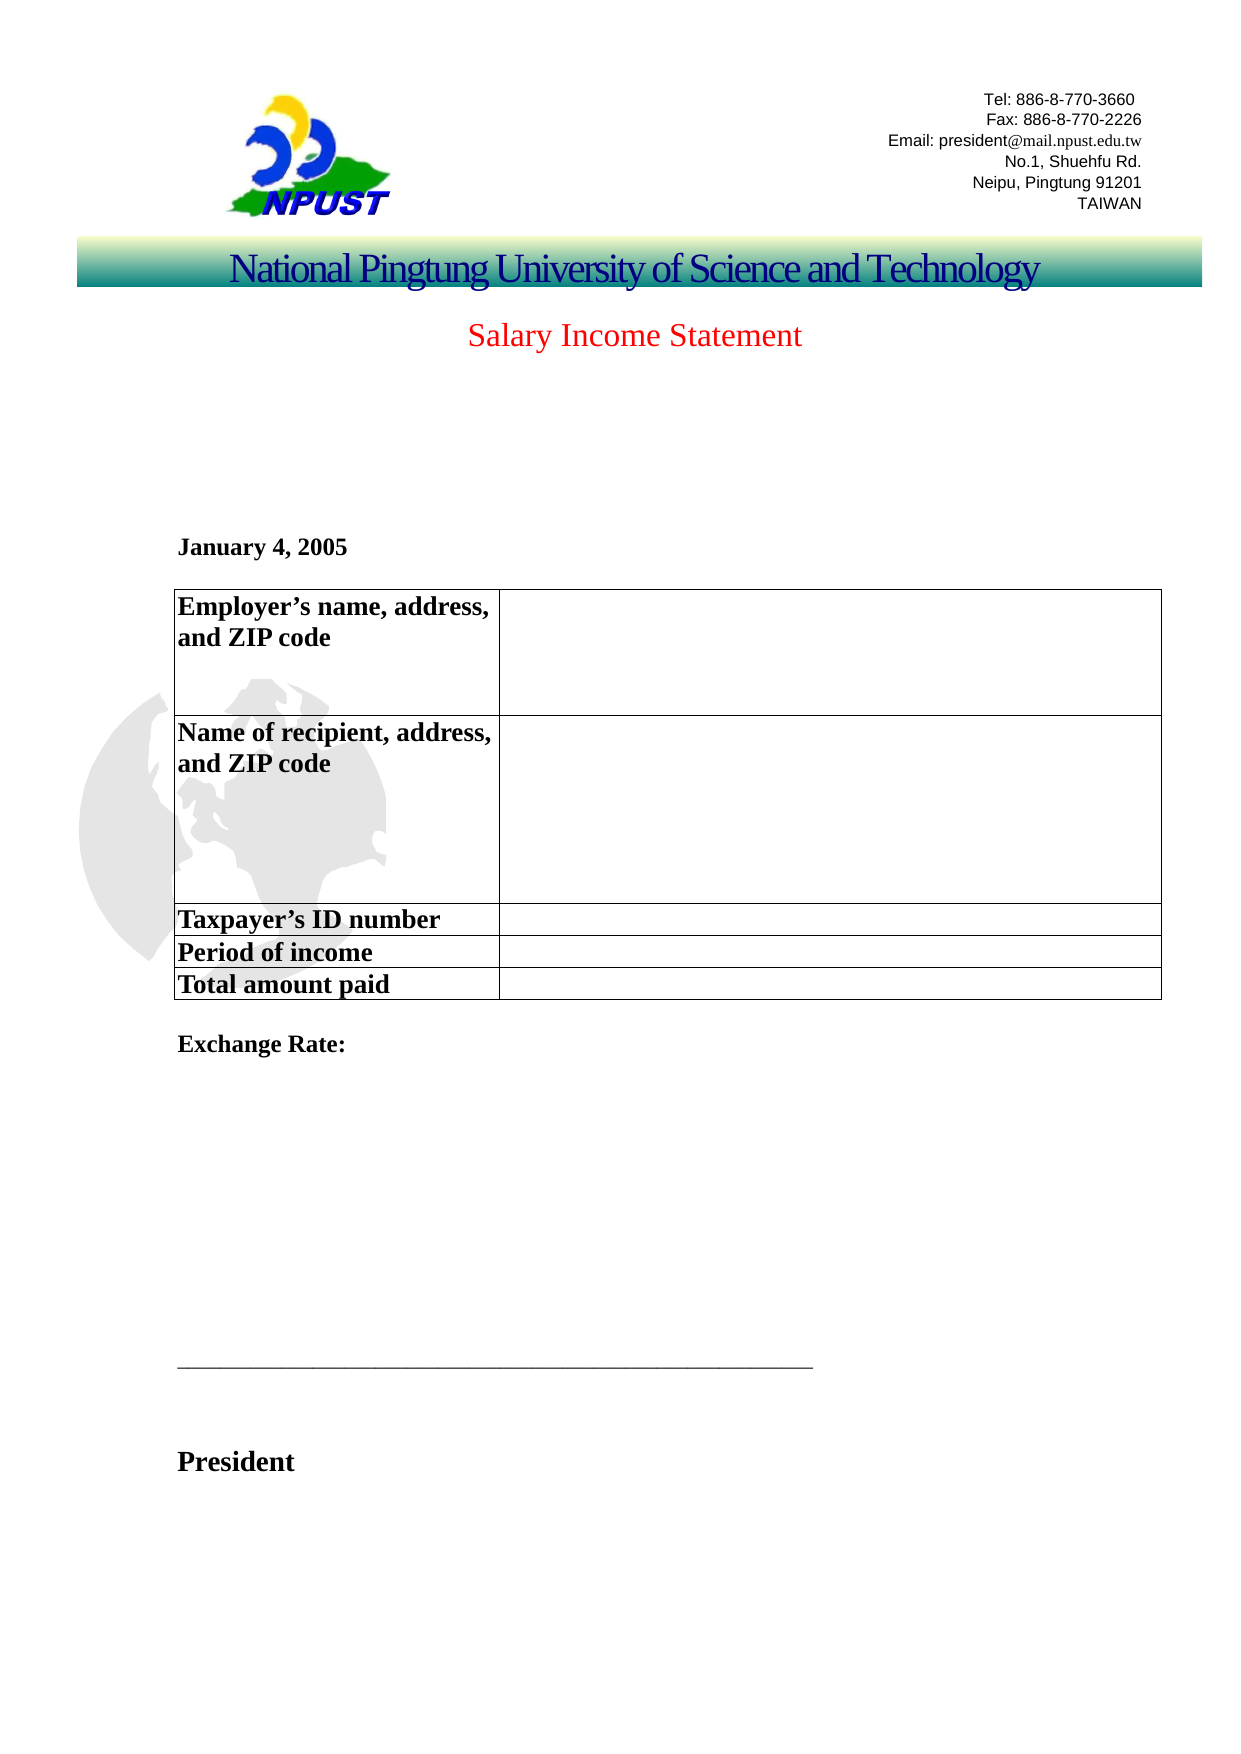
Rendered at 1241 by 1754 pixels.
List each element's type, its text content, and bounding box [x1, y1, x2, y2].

table_header [500, 590, 1161, 715]
table_cell Taxpayer’s ID number [175, 904, 279, 935]
table_cell Name of recipient, address, and ZIP code [318, 860, 387, 903]
text National Pingtung University of Science and Technology Salary Income Statement [177, 229, 1092, 237]
text January 4, 2005 [177, 532, 1130, 560]
table_header Employer’s name, address, and ZIP code [175, 590, 499, 715]
table_cell [500, 716, 1161, 903]
table_cell Taxpayer’s ID number [318, 904, 387, 935]
table_cell Total amount paid [175, 968, 499, 999]
text Exchange Rate: [177, 1029, 1092, 1058]
table_cell Name of recipient, address, and ZIP code [388, 716, 499, 903]
table_cell [500, 904, 1161, 935]
table_cell [500, 968, 1161, 999]
table_cell Name of recipient, address, and ZIP code [175, 716, 273, 903]
table_cell [500, 936, 1161, 967]
table_cell Taxpayer’s ID number [388, 904, 499, 935]
text President [177, 1444, 1092, 1477]
table_cell Period of income [312, 936, 387, 967]
table_cell Period of income [388, 936, 499, 967]
text _____________________________________________________________ [177, 1346, 1092, 1371]
table_cell Period of income [175, 936, 278, 967]
table_cell Name of recipient, address, and ZIP code [315, 716, 387, 798]
text National Pingtung University of Science and Technology Salary Income Statement [177, 287, 1092, 354]
